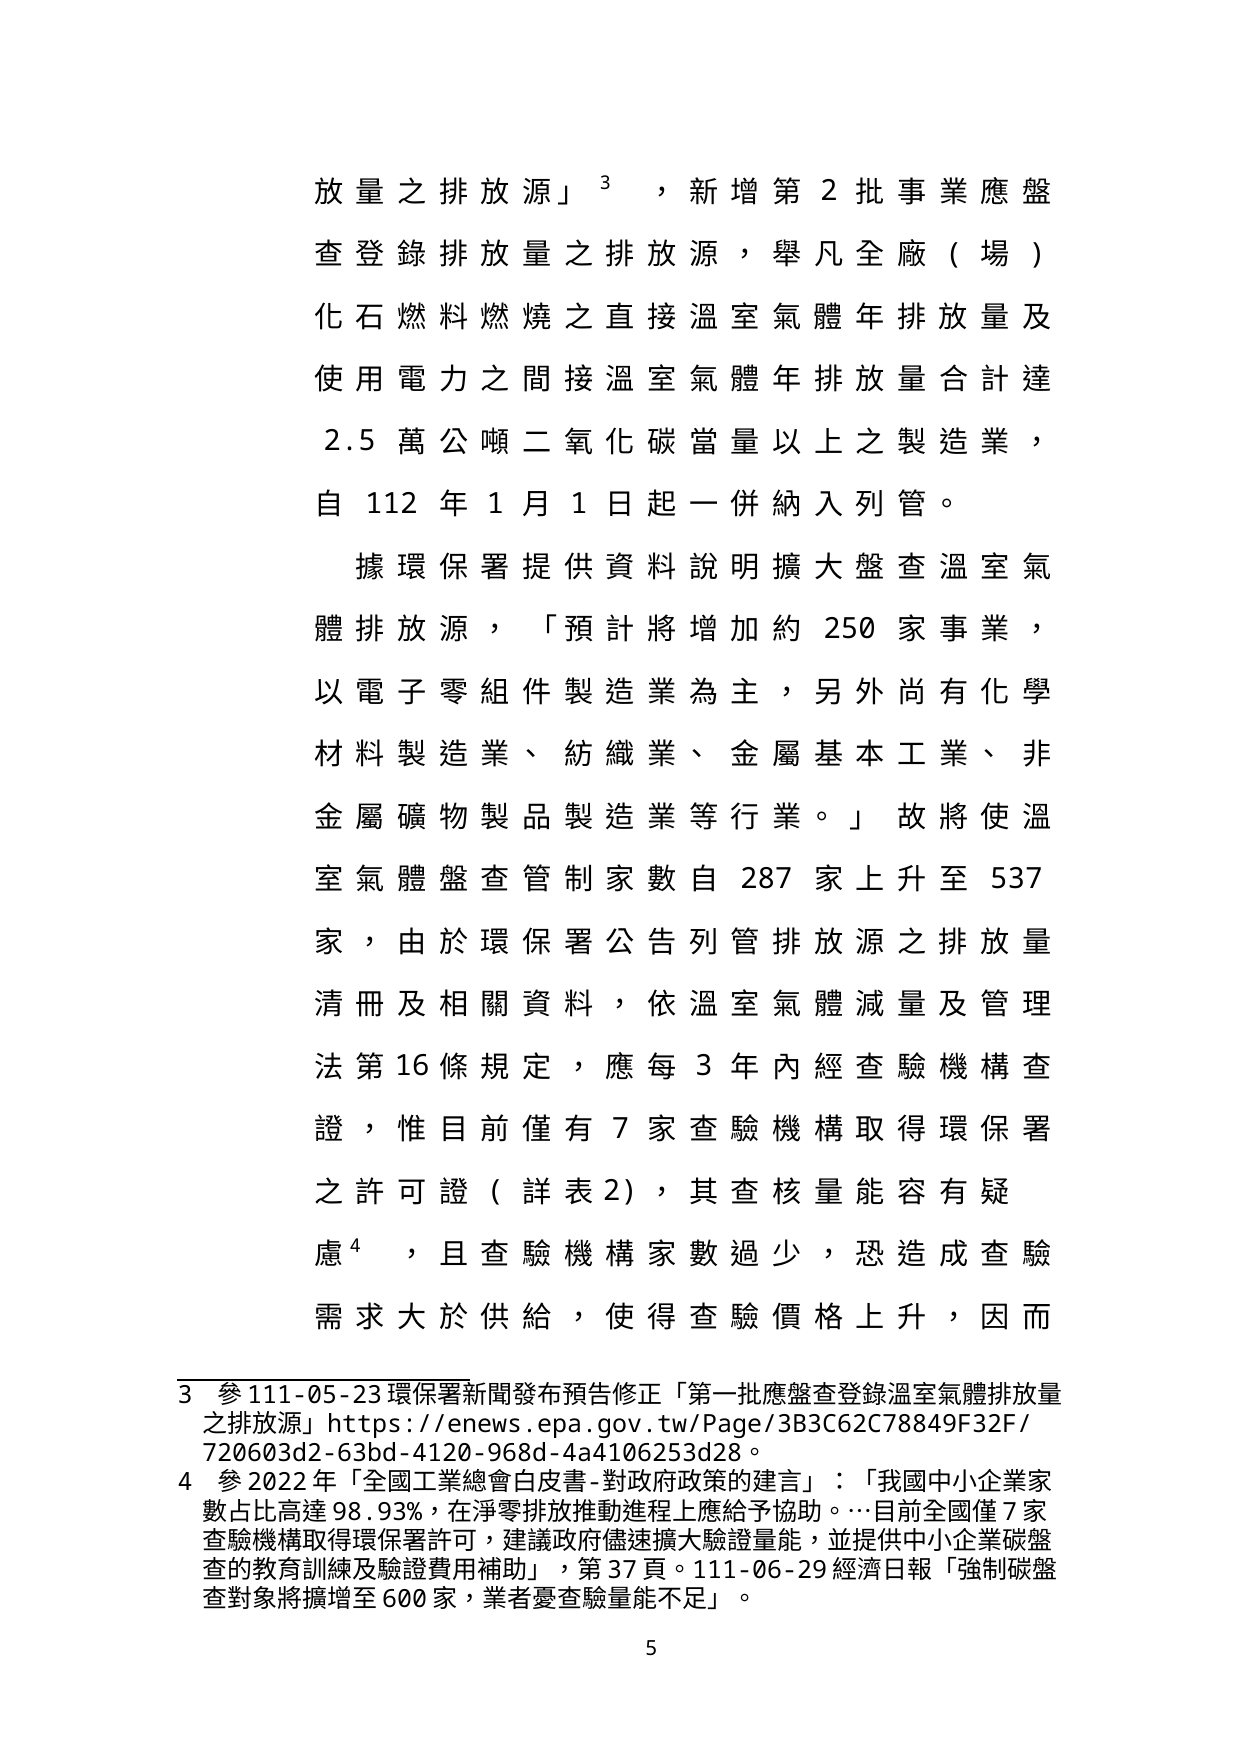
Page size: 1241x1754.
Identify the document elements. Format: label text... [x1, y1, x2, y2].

text 參111-05-23環保署新聞發布預告修正「第一批應盤查登錄溫室氣體排放量之排放源」https://enews.epa.gov.tw/Page/3B3C62C78849F32F/720603d2-63bd-4120-968d-4a4106253d28。 [177, 1380, 1063, 1467]
text 鑑於溫室氣體排放量盤查係溫室氣體減量之重要基礎工作，加以上開105年度公告未曾修正，故環保署於111年5月23日預告修正「第一批應盤查登錄溫室氣體排放量之排放源」，新增第2批事業應盤查登錄排放量之排放源，舉凡全廠(場)化石燃料燃燒之直接溫室氣體年排放量及使用電力之間接溫室氣體年排放量合計達2.5萬公噸二氧化碳當量以上之製造業，自112年1月1日起一併納入列管。 [271, 148, 1058, 523]
text 參2022年「全國工業總會白皮書-對政府政策的建言」：「我國中小企業家數占比高達98.93%，在淨零排放推動進程上應給予協助。…目前全國僅7家查驗機構取得環保署許可，建議政府儘速擴大驗證量能，並提供中小企業碳盤查的教育訓練及驗證費用補助」，第37頁。111-06-29經濟日報「強制碳盤查對象將擴增至600家，業者憂查驗量能不足」。 [177, 1467, 1063, 1613]
text 據環保署提供資料說明擴大盤查溫室氣體排放源，「預計將增加約250家事業，以電子零組件製造業為主，另外尚有化學材料製造業、紡織業、金屬基本工業、非金屬礦物製品製造業等行業。」故將使溫室氣體盤查管制家數自287家上升至537家，由於環保署公告列管排放源之排放量清冊及相關資料，依溫室氣體減量及管理法第16條規定，應每3年內經查驗機構查證，惟目前僅有7家查驗機構取得環保署之許可證(詳表2)，其查核量能容有疑慮，且查驗機構家數過少，恐造成查驗需求大於供給，使得查驗價格上升，因而 [271, 523, 1058, 1335]
